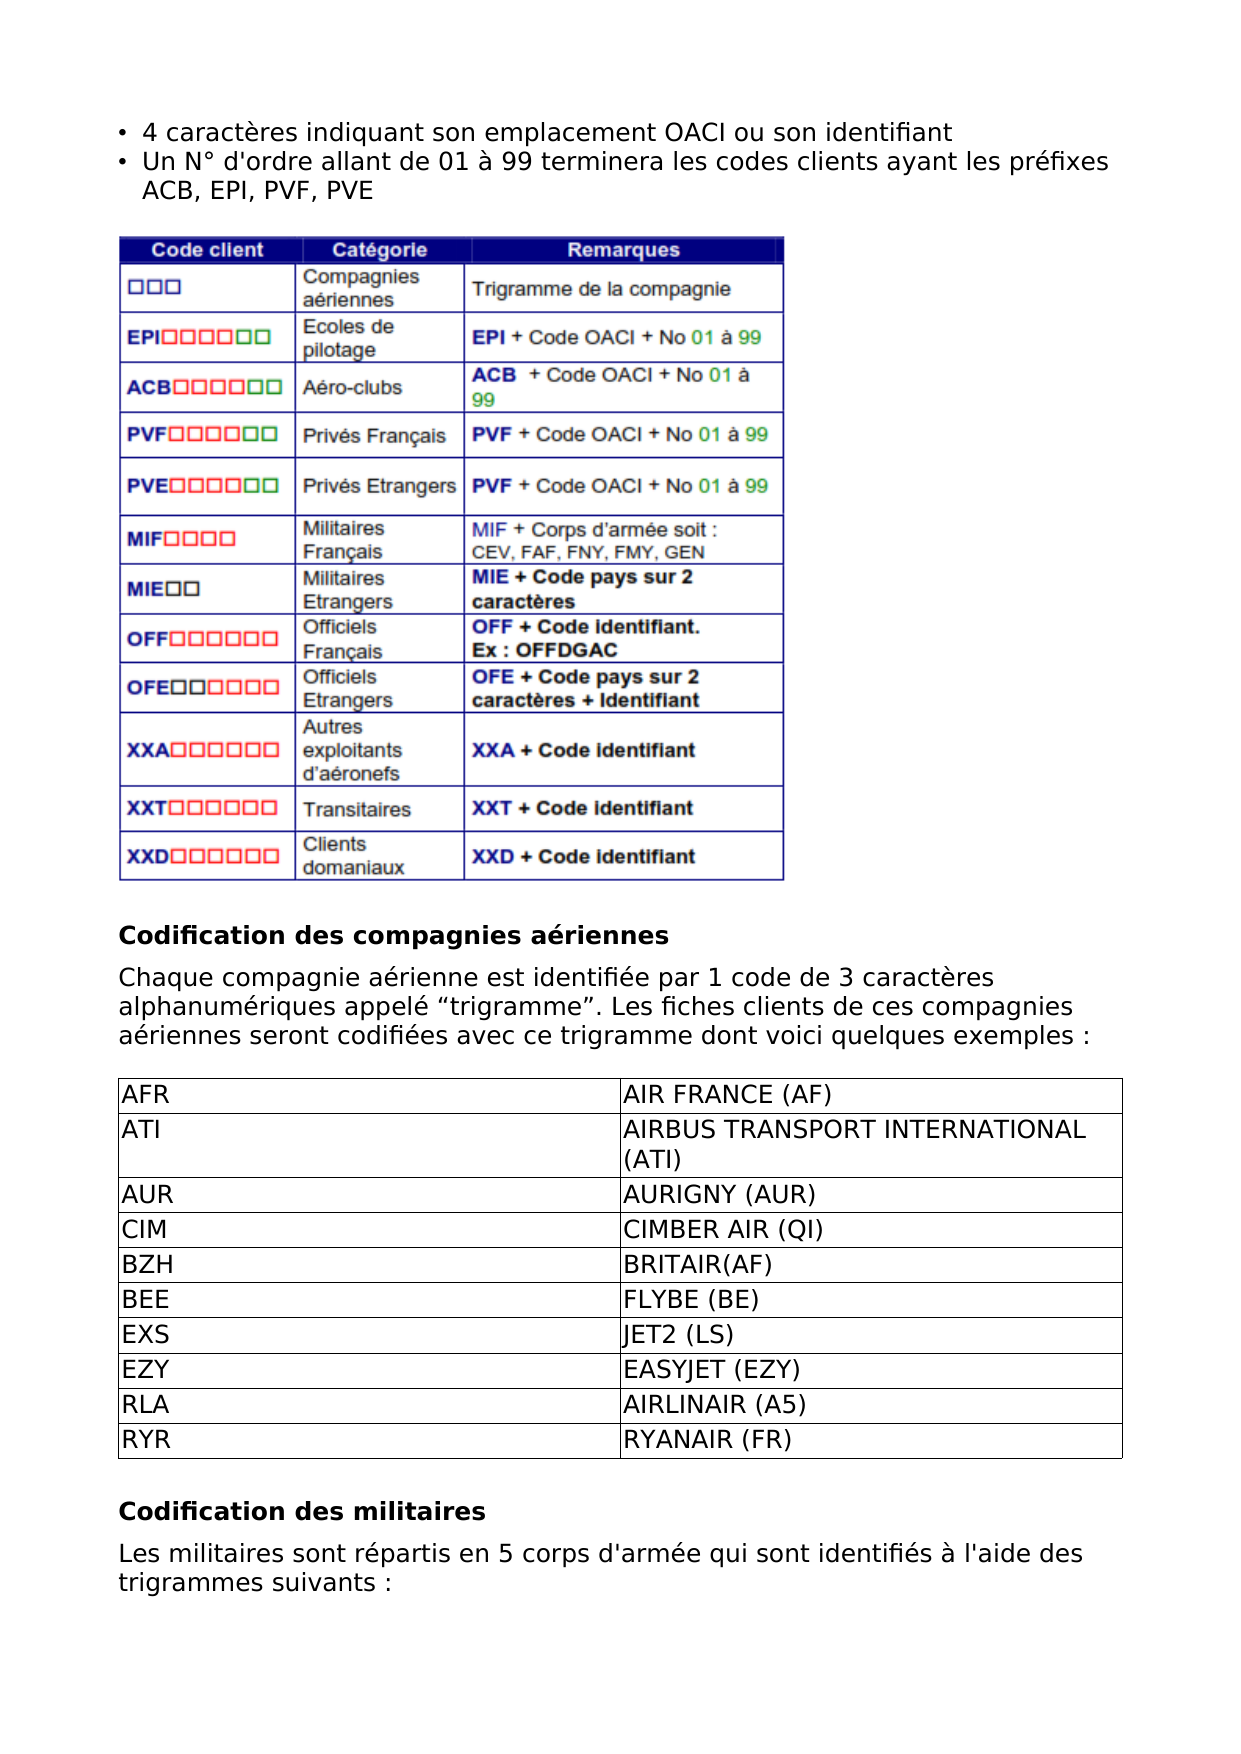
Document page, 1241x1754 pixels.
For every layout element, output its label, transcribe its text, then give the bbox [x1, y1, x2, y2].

table_cell RLA [119, 1389, 620, 1423]
table_cell AURIGNY (AUR) [621, 1178, 1122, 1212]
table_cell ATI [119, 1114, 620, 1177]
table_cell RYR [119, 1424, 620, 1458]
text Chaque compagnie aérienne est identifiée par 1 code de 3 caractères alphanumériques appelé “trigramme”. Les fiches clients de ces compagnies aériennes seront codifiées avec ce trigramme dont voici quelques exemples : [118, 963, 1122, 1050]
table_cell CIMBER AIR (QI) [621, 1213, 1122, 1247]
table_cell EZY [119, 1354, 620, 1387]
subtitle Codification des militaires [118, 1498, 1122, 1527]
subtitle Codification des compagnies aériennes [118, 921, 1122, 950]
table_cell AUR [119, 1178, 620, 1212]
picture [118, 235, 786, 884]
table_header AIR FRANCE (AF) [621, 1079, 1122, 1113]
table_cell RYANAIR (FR) [621, 1424, 1122, 1458]
table_cell EXS [119, 1318, 620, 1352]
table_cell FLYBE (BE) [621, 1283, 1122, 1317]
table_cell BZH [119, 1248, 620, 1282]
table_cell BRITAIR(AF) [621, 1248, 1122, 1282]
table_cell AIRLINAIR (A5) [621, 1389, 1122, 1423]
table_cell JET2 (LS) [621, 1318, 1122, 1352]
table_cell BEE [119, 1283, 620, 1317]
table_cell CIM [119, 1213, 620, 1247]
text Les militaires sont répartis en 5 corps d'armée qui sont identifiés à l'aide des trigrammes suivants : [118, 1539, 1122, 1598]
list Un N° d'ordre allant de 01 à 99 terminera les codes clients ayant les préfixes ACB, EPI, PVF, PVE [118, 147, 1122, 206]
list 4 caractères indiquant son emplacement OACI ou son identifiant [118, 118, 1122, 147]
table_cell AIRBUS TRANSPORT INTERNATIONAL (ATI) [621, 1114, 1122, 1177]
table_cell EASYJET (EZY) [621, 1354, 1122, 1387]
table_header AFR [119, 1079, 620, 1113]
